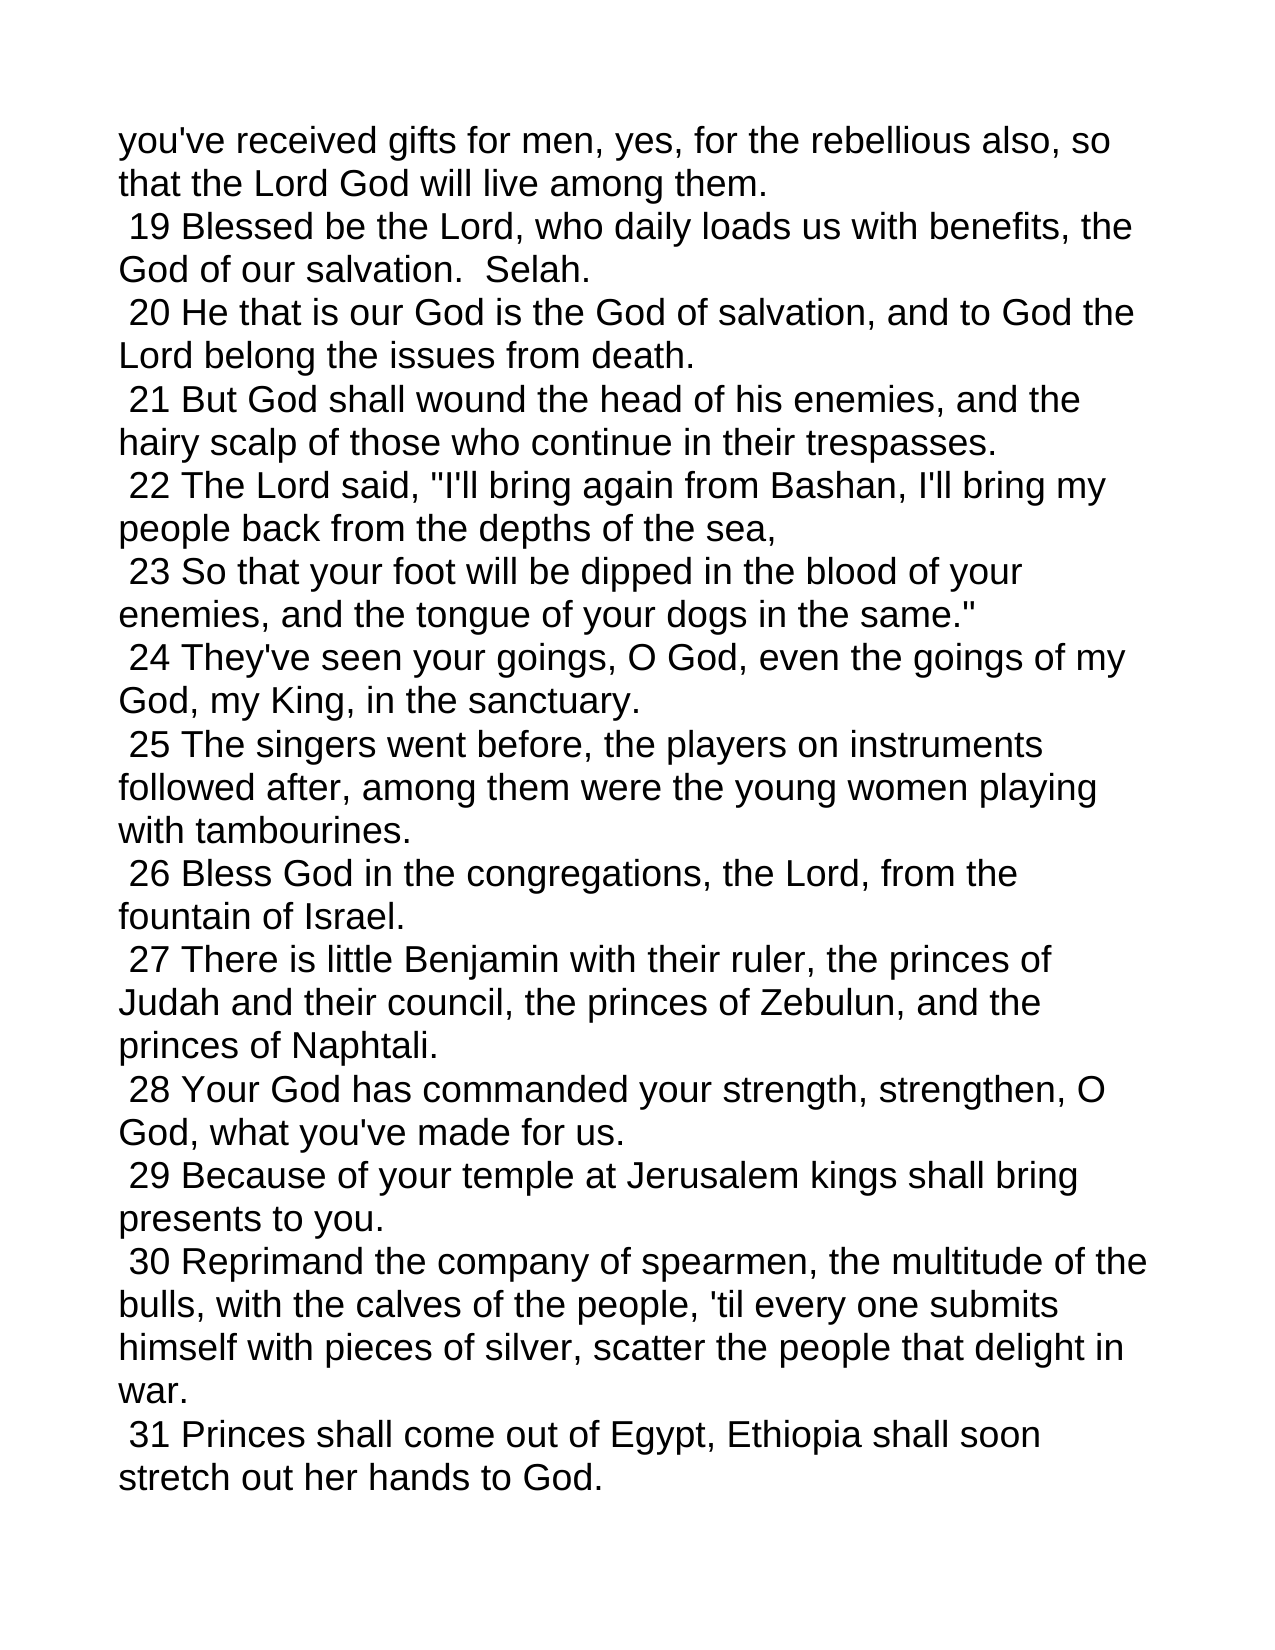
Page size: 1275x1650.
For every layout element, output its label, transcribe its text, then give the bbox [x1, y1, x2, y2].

text 24 They've seen your goings, O God, even the goings of my God, my King, in the sanctuary. [118, 636, 1157, 722]
text 29 Because of your temple at Jerusalem kings shall bring presents to you. [118, 1153, 1157, 1239]
text 28 Your God has commanded your strength, strengthen, O God, what you've made for us. [118, 1067, 1157, 1153]
text 22 The Lord said, "I'll bring again from Bashan, I'll bring my people back from the depths of the sea, [118, 463, 1157, 549]
text 30 Reprimand the company of spearmen, the multitude of the bulls, with the calves of the people, 'til every one submits himself with pieces of silver, scatter the people that delight in war. [118, 1239, 1157, 1412]
text you've received gifts for men, yes, for the rebellious also, so that the Lord God will live among them. [118, 118, 1157, 204]
text 21 But God shall wound the head of his enemies, and the hairy scalp of those who continue in their trespasses. [118, 377, 1157, 463]
text 20 He that is our God is the God of salvation, and to God the Lord belong the issues from death. [118, 291, 1157, 377]
text 25 The singers went before, the players on instruments followed after, among them were the young women playing with tambourines. [118, 722, 1157, 851]
text 31 Princes shall come out of Egypt, Ethiopia shall soon stretch out her hands to God. [118, 1412, 1157, 1498]
text 26 Bless God in the congregations, the Lord, from the fountain of Israel. [118, 851, 1157, 937]
text 27 There is little Benjamin with their ruler, the princes of Judah and their council, the princes of Zebulun, and the princes of Naphtali. [118, 937, 1157, 1067]
text 19 Blessed be the Lord, who daily loads us with benefits, the God of our salvation. Selah. [118, 204, 1157, 291]
text 23 So that your foot will be dipped in the blood of your enemies, and the tongue of your dogs in the same." [118, 549, 1157, 636]
